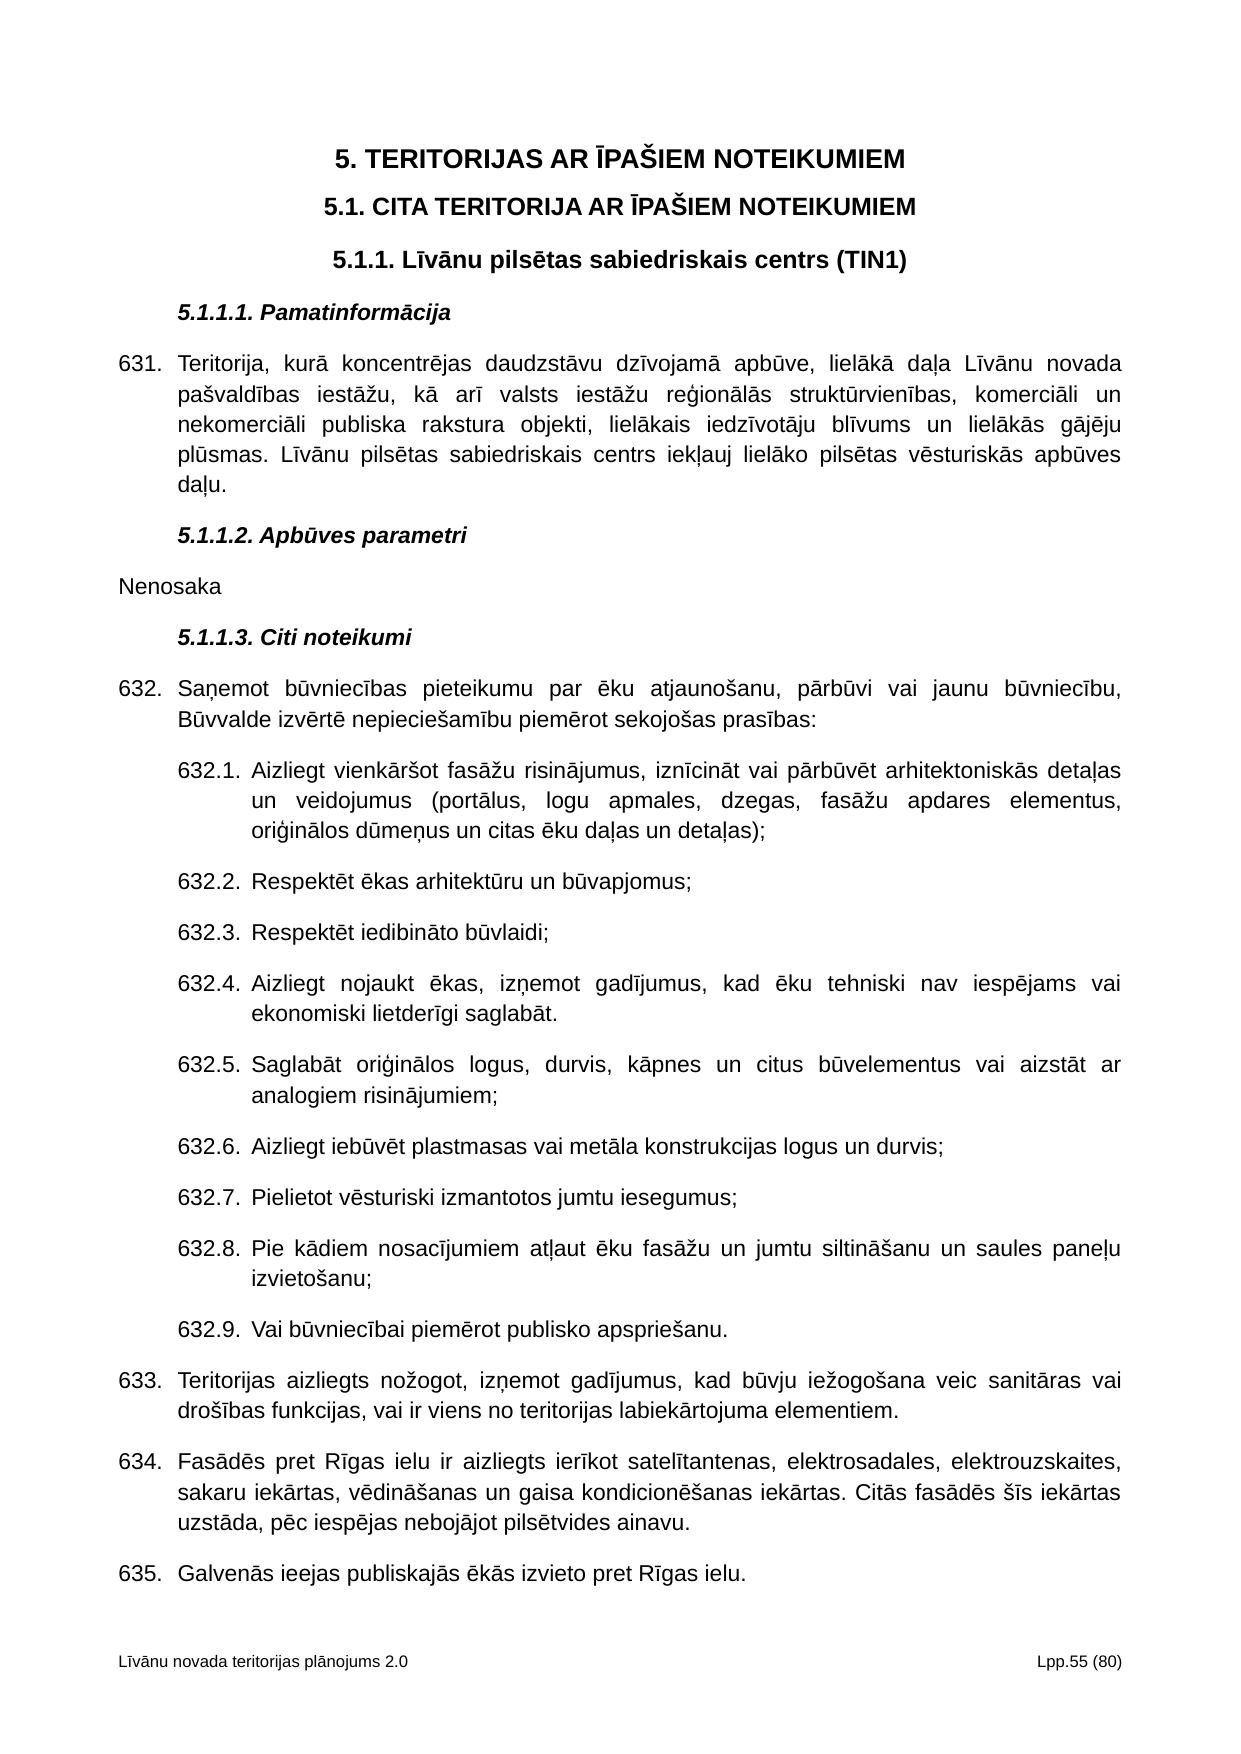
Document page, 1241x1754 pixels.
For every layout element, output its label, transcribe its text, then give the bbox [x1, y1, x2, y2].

text 632.7. Pielietot vēsturiski izmantotos jumtu iesegumus; [177, 1184, 1122, 1210]
text Nenosaka [118, 573, 1122, 599]
text 633. Teritorijas aizliegts nožogot, izņemot gadījumus, kad būvju iežogošana veic sanitāras vai drošības funkcijas, vai ir viens no teritorijas labiekārtojuma elementiem. [118, 1367, 1122, 1423]
subtitle 5.1.1.1. Pamatinformācija [177, 299, 1122, 326]
subtitle 5.1.1.2. Apbūves parametri [177, 522, 1122, 548]
text 632. Saņemot būvniecības pieteikumu par ēku atjaunošanu, pārbūvi vai jaunu būvniecību, Būvvalde izvērtē nepieciešamību piemērot sekojošas prasības: [118, 675, 1122, 732]
text 632.5. Saglabāt oriģinālos logus, durvis, kāpnes un citus būvelementus vai aizstāt ar analogiem risinājumiem; [177, 1051, 1122, 1108]
text 632.3. Respektēt iedibināto būvlaidi; [177, 919, 1122, 945]
subtitle 5.1. Cita teritorija ar īpašiem noteikumiem [118, 192, 1122, 220]
text 632.4. Aizliegt nojaukt ēkas, izņemot gadījumus, kad ēku tehniski nav iespējams vai ekonomiski lietderīgi saglabāt. [177, 970, 1122, 1027]
subtitle 5. Teritorijas ar īpašiem noteikumiem [118, 143, 1122, 174]
subtitle 5.1.1. Līvānu pilsētas sabiedriskais centrs (TIN1) [118, 245, 1122, 274]
subtitle 5.1.1.3. Citi noteikumi [177, 624, 1122, 651]
text 634. Fasādēs pret Rīgas ielu ir aizliegts ierīkot satelītantenas, elektrosadales, elektrouzskaites, sakaru iekārtas, vēdināšanas un gaisa kondicionēšanas iekārtas. Citās fasādēs šīs iekārtas uzstāda, pēc iespējas nebojājot pilsētvides ainavu. [118, 1448, 1122, 1535]
text 631. Teritorija, kurā koncentrējas daudzstāvu dzīvojamā apbūve, lielākā daļa Līvānu novada pašvaldības iestāžu, kā arī valsts iestāžu reģionālās struktūrvienības, komerciāli un nekomerciāli publiska rakstura objekti, lielākais iedzīvotāju blīvums un lielākās gājēju plūsmas. Līvānu pilsētas sabiedriskais centrs iekļauj lielāko pilsētas vēsturiskās apbūves daļu. [118, 350, 1122, 497]
text 632.9. Vai būvniecībai piemērot publisko apspriešanu. [177, 1316, 1122, 1342]
text 632.6. Aizliegt iebūvēt plastmasas vai metāla konstrukcijas logus un durvis; [177, 1133, 1122, 1159]
text 632.1. Aizliegt vienkāršot fasāžu risinājumus, iznīcināt vai pārbūvēt arhitektoniskās detaļas un veidojumus (portālus, logu apmales, dzegas, fasāžu apdares elementus, oriģinālos dūmeņus un citas ēku daļas un detaļas); [177, 757, 1122, 843]
text 635. Galvenās ieejas publiskajās ēkās izvieto pret Rīgas ielu. [118, 1560, 1122, 1586]
text 632.8. Pie kādiem nosacījumiem atļaut ēku fasāžu un jumtu siltināšanu un saules paneļu izvietošanu; [177, 1235, 1122, 1291]
text 632.2. Respektēt ēkas arhitektūru un būvapjomus; [177, 868, 1122, 894]
